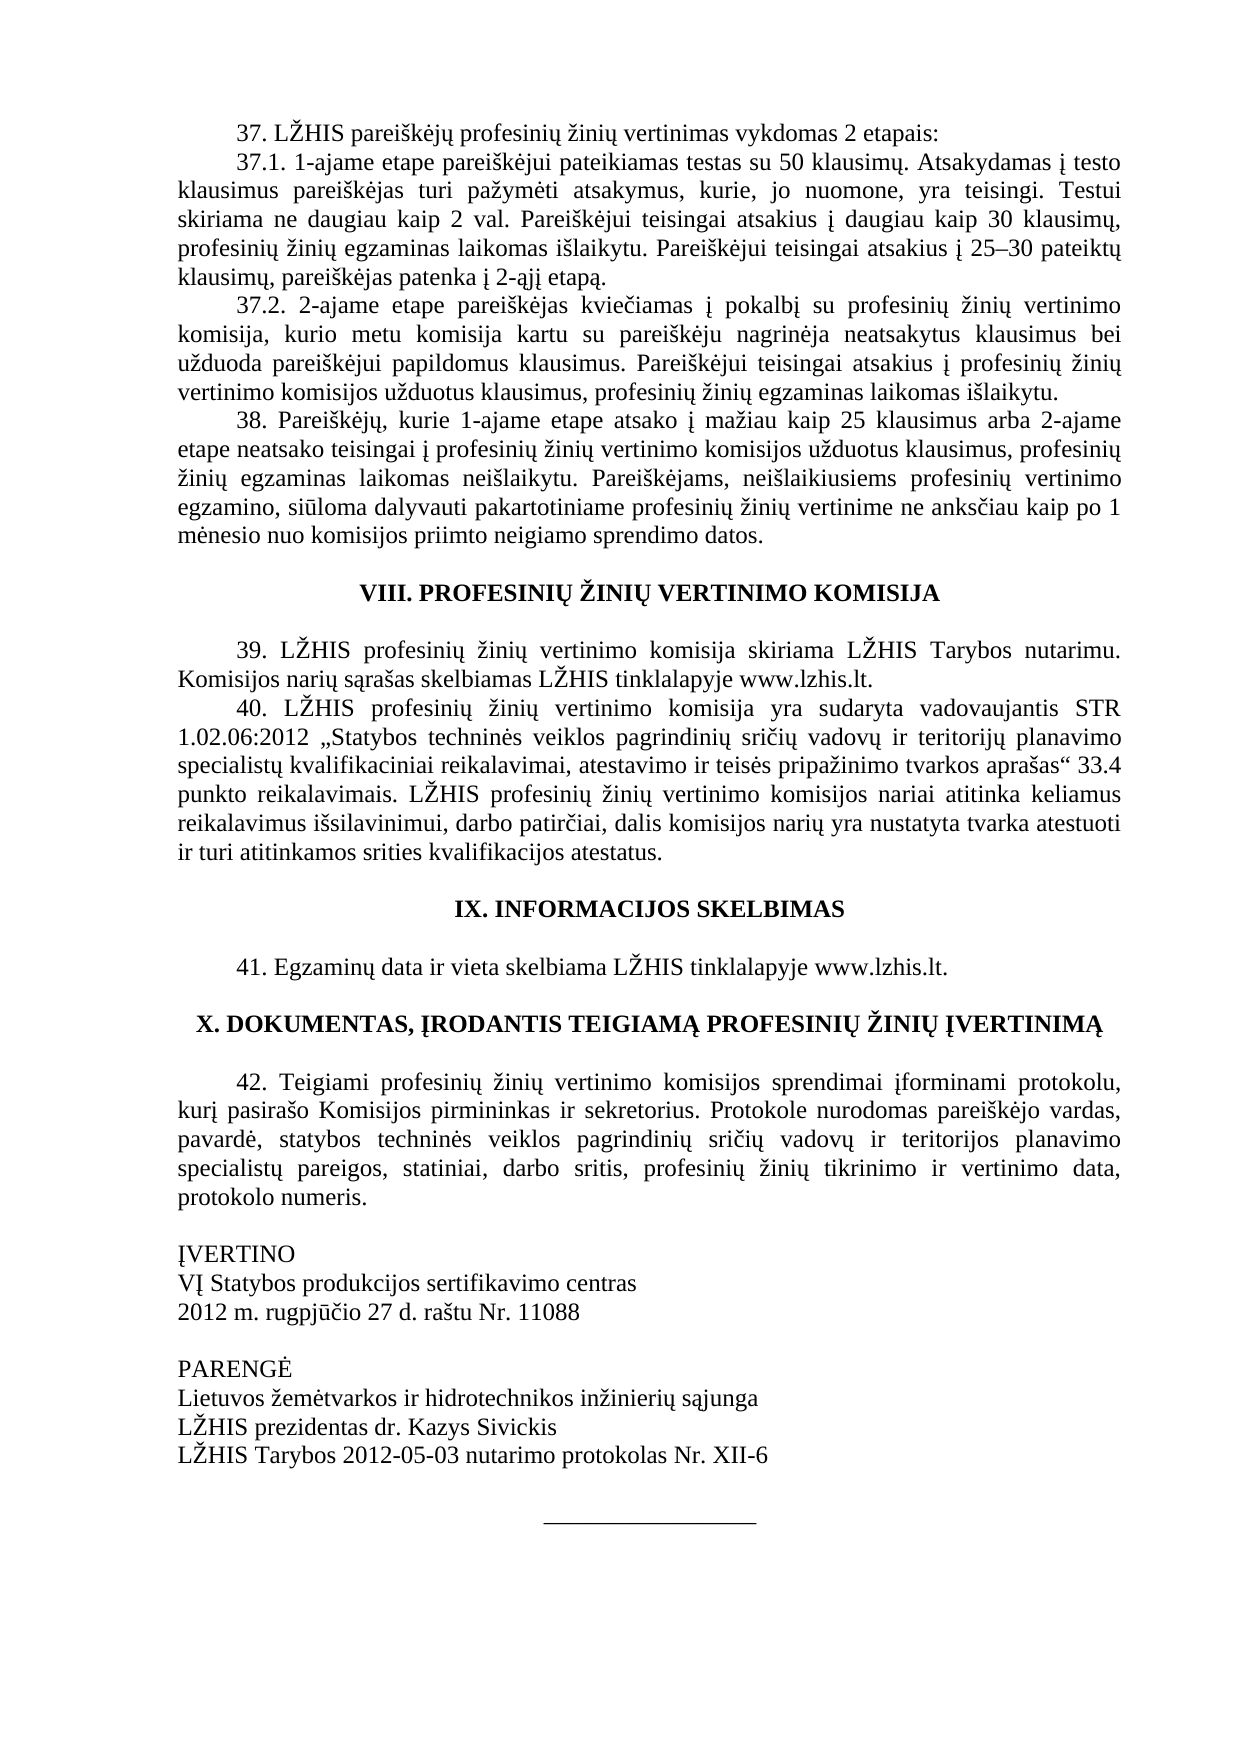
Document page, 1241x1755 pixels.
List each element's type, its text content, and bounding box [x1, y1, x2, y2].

text 37.2. 2-ajame etape pareiškėjas kviečiamas į pokalbį su profesinių žinių vertinimo komisija, kurio metu komisija kartu su pareiškėju nagrinėja neatsakytus klausimus bei užduoda pareiškėjui papildomus klausimus. Pareiškėjui teisingai atsakius į profesinių žinių vertinimo komisijos užduotus klausimus, profesinių žinių egzaminas laikomas išlaikytu. [177, 291, 1122, 406]
text 38. Pareiškėjų, kurie 1-ajame etape atsako į mažiau kaip 25 klausimus arba 2-ajame etape neatsako teisingai į profesinių žinių vertinimo komisijos užduotus klausimus, profesinių žinių egzaminas laikomas neišlaikytu. Pareiškėjams, neišlaikiusiems profesinių vertinimo egzamino, siūloma dalyvauti pakartotiniame profesinių žinių vertinime ne anksčiau kaip po 1 mėnesio nuo komisijos priimto neigiamo sprendimo datos. [177, 406, 1122, 549]
text Lietuvos žemėtvarkos ir hidrotechnikos inžinierių sąjunga [177, 1383, 1122, 1412]
text IX. INFORMACIJOS SKELBIMAS [177, 894, 1122, 923]
text 37. LŽHIS pareiškėjų profesinių žinių vertinimas vykdomas 2 etapais: [177, 118, 1122, 147]
text 37.1. 1-ajame etape pareiškėjui pateikiamas testas su 50 klausimų. Atsakydamas į testo klausimus pareiškėjas turi pažymėti atsakymus, kurie, jo nuomone, yra teisingi. Testui skiriama ne daugiau kaip 2 val. Pareiškėjui teisingai atsakius į daugiau kaip 30 klausimų, profesinių žinių egzaminas laikomas išlaikytu. Pareiškėjui teisingai atsakius į 25–30 pateiktų klausimų, pareiškėjas patenka į 2-ąjį etapą. [177, 147, 1122, 291]
text LŽHIS prezidentas dr. Kazys Sivickis [177, 1412, 1122, 1441]
text VIII. PROFESINIŲ ŽINIŲ VERTINIMO KOMISIJA [177, 578, 1122, 607]
text 2012 m. rugpjūčio 27 d. raštu Nr. 11088 [177, 1297, 1122, 1326]
text 40. LŽHIS profesinių žinių vertinimo komisija yra sudaryta vadovaujantis STR 1.02.06:2012 „Statybos techninės veiklos pagrindinių sričių vadovų ir teritorijų planavimo specialistų kvalifikaciniai reikalavimai, atestavimo ir teisės pripažinimo tvarkos aprašas“ 33.4 punkto reikalavimais. LŽHIS profesinių žinių vertinimo komisijos nariai atitinka keliamus reikalavimus išsilavinimui, darbo patirčiai, dalis komisijos narių yra nustatyta tvarka atestuoti ir turi atitinkamos srities kvalifikacijos atestatus. [177, 693, 1122, 866]
text 41. Egzaminų data ir vieta skelbiama LŽHIS tinklalapyje www.lzhis.lt. [177, 952, 1122, 981]
text X. DOKUMENTAS, ĮRODANTIS TEIGIAMĄ PROFESINIŲ ŽINIŲ ĮVERTINIMĄ [177, 1009, 1122, 1038]
text LŽHIS Tarybos 2012-05-03 nutarimo protokolas Nr. XII-6 [177, 1441, 1122, 1469]
text PARENGĖ [177, 1354, 1122, 1383]
text _________________ [177, 1498, 1122, 1527]
text 39. LŽHIS profesinių žinių vertinimo komisija skiriama LŽHIS Tarybos nutarimu. Komisijos narių sąrašas skelbiamas LŽHIS tinklalapyje www.lzhis.lt. [177, 636, 1122, 693]
text VĮ Statybos produkcijos sertifikavimo centras [177, 1268, 1122, 1297]
text ĮVERTINO [177, 1239, 1122, 1268]
text 42. Teigiami profesinių žinių vertinimo komisijos sprendimai įforminami protokolu, kurį pasirašo Komisijos pirmininkas ir sekretorius. Protokole nurodomas pareiškėjo vardas, pavardė, statybos techninės veiklos pagrindinių sričių vadovų ir teritorijos planavimo specialistų pareigos, statiniai, darbo sritis, profesinių žinių tikrinimo ir vertinimo data, protokolo numeris. [177, 1067, 1122, 1211]
